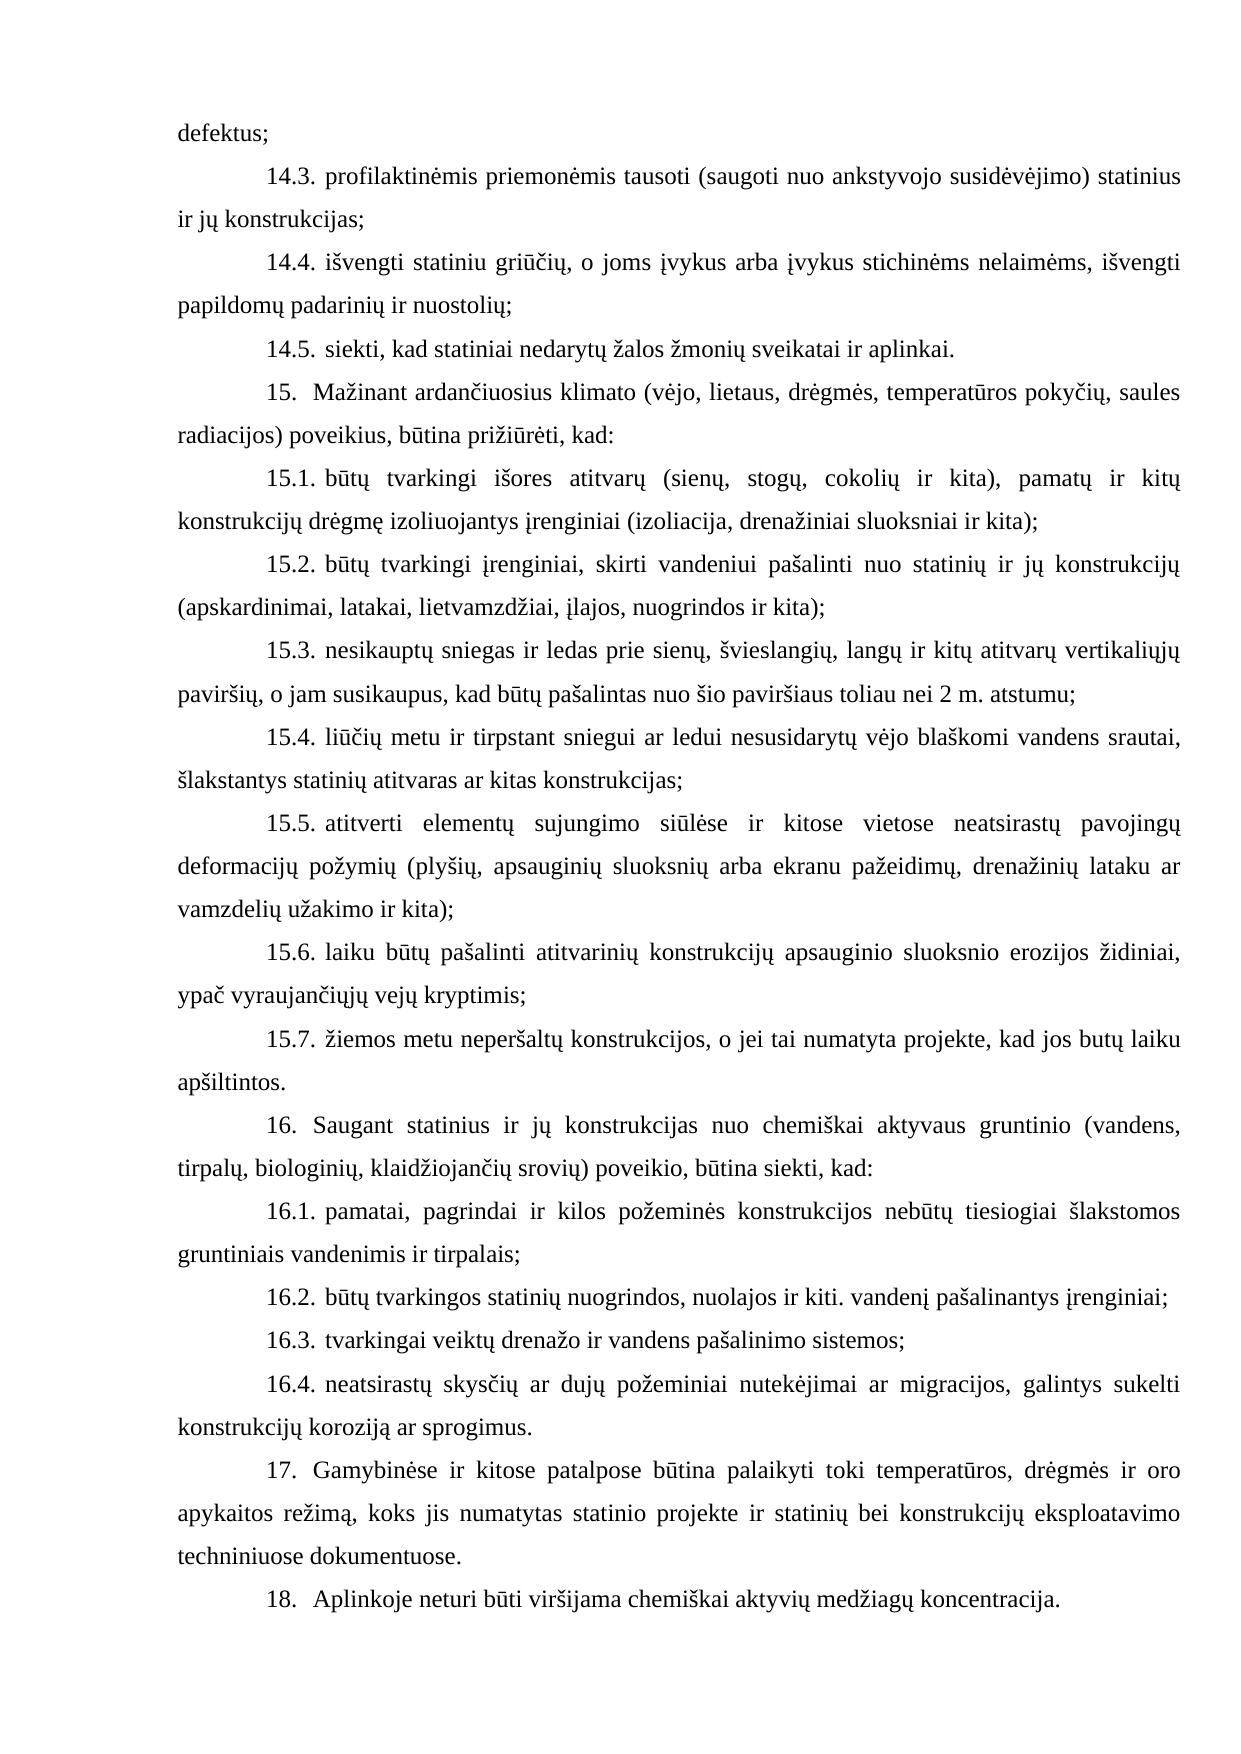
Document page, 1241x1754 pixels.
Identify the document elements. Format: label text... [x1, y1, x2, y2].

text 15.6. laiku būtų pašalinti atitvarinių konstrukcijų apsauginio sluoksnio erozijos židiniai, ypač vyraujančiųjų vejų kryptimis; [177, 937, 1181, 1009]
text 16.2. būtų tvarkingos statinių nuogrindos, nuolajos ir kiti. vandenį pašalinantys įrenginiai; [177, 1282, 1181, 1311]
text 17. Gamybinėse ir kitose patalpose būtina palaikyti toki temperatūros, drėgmės ir oro apykaitos režimą, koks jis numatytas statinio projekte ir statinių bei konstrukcijų eksploatavimo techniniuose dokumentuose. [177, 1455, 1181, 1570]
text 14.4. išvengti statiniu griūčių, o joms įvykus arba įvykus stichinėms nelaimėms, išvengti papildomų padarinių ir nuostolių; [177, 247, 1181, 319]
text defektus; [177, 118, 1181, 147]
text 16.3. tvarkingai veiktų drenažo ir vandens pašalinimo sistemos; [177, 1326, 1181, 1354]
text 14.5. siekti, kad statiniai nedarytų žalos žmonių sveikatai ir aplinkai. [177, 334, 1181, 362]
text 15.2. būtų tvarkingi įrenginiai, skirti vandeniui pašalinti nuo statinių ir jų konstrukcijų (apskardinimai, latakai, lietvamzdžiai, įlajos, nuogrindos ir kita); [177, 549, 1181, 621]
text 15.4. liūčių metu ir tirpstant sniegui ar ledui nesusidarytų vėjo blaškomi vandens srautai, šlakstantys statinių atitvaras ar kitas konstrukcijas; [177, 722, 1181, 794]
text 15.7. žiemos metu neperšaltų konstrukcijos, o jei tai numatyta projekte, kad jos butų laiku apšiltintos. [177, 1024, 1181, 1096]
text 15.1. būtų tvarkingi išores atitvarų (sienų, stogų, cokolių ir kita), pamatų ir kitų konstrukcijų drėgmę izoliuojantys įrenginiai (izoliacija, drenažiniai sluoksniai ir kita); [177, 463, 1181, 535]
text 16.4. neatsirastų skysčių ar dujų požeminiai nutekėjimai ar migracijos, galintys sukelti konstrukcijų koroziją ar sprogimus. [177, 1369, 1181, 1441]
text 15. Mažinant ardančiuosius klimato (vėjo, lietaus, drėgmės, temperatūros pokyčių, saules radiacijos) poveikius, būtina prižiūrėti, kad: [177, 377, 1181, 449]
text 15.5. atitverti elementų sujungimo siūlėse ir kitose vietose neatsirastų pavojingų deformacijų požymių (plyšių, apsauginių sluoksnių arba ekranu pažeidimų, drenažinių lataku ar vamzdelių užakimo ir kita); [177, 808, 1181, 923]
text 16. Saugant statinius ir jų konstrukcijas nuo chemiškai aktyvaus gruntinio (vandens, tirpalų, biologinių, klaidžiojančių srovių) poveikio, būtina siekti, kad: [177, 1110, 1181, 1182]
text 14.3. profilaktinėmis priemonėmis tausoti (saugoti nuo ankstyvojo susidėvėjimo) statinius ir jų konstrukcijas; [177, 161, 1181, 233]
text 16.1. pamatai, pagrindai ir kilos požeminės konstrukcijos nebūtų tiesiogiai šlakstomos gruntiniais vandenimis ir tirpalais; [177, 1196, 1181, 1268]
text 18. Aplinkoje neturi būti viršijama chemiškai aktyvių medžiagų koncentracija. [177, 1584, 1181, 1613]
text 15.3. nesikauptų sniegas ir ledas prie sienų, švieslangių, langų ir kitų atitvarų vertikaliųjų paviršių, o jam susikaupus, kad būtų pašalintas nuo šio paviršiaus toliau nei 2 m. atstumu; [177, 636, 1181, 707]
